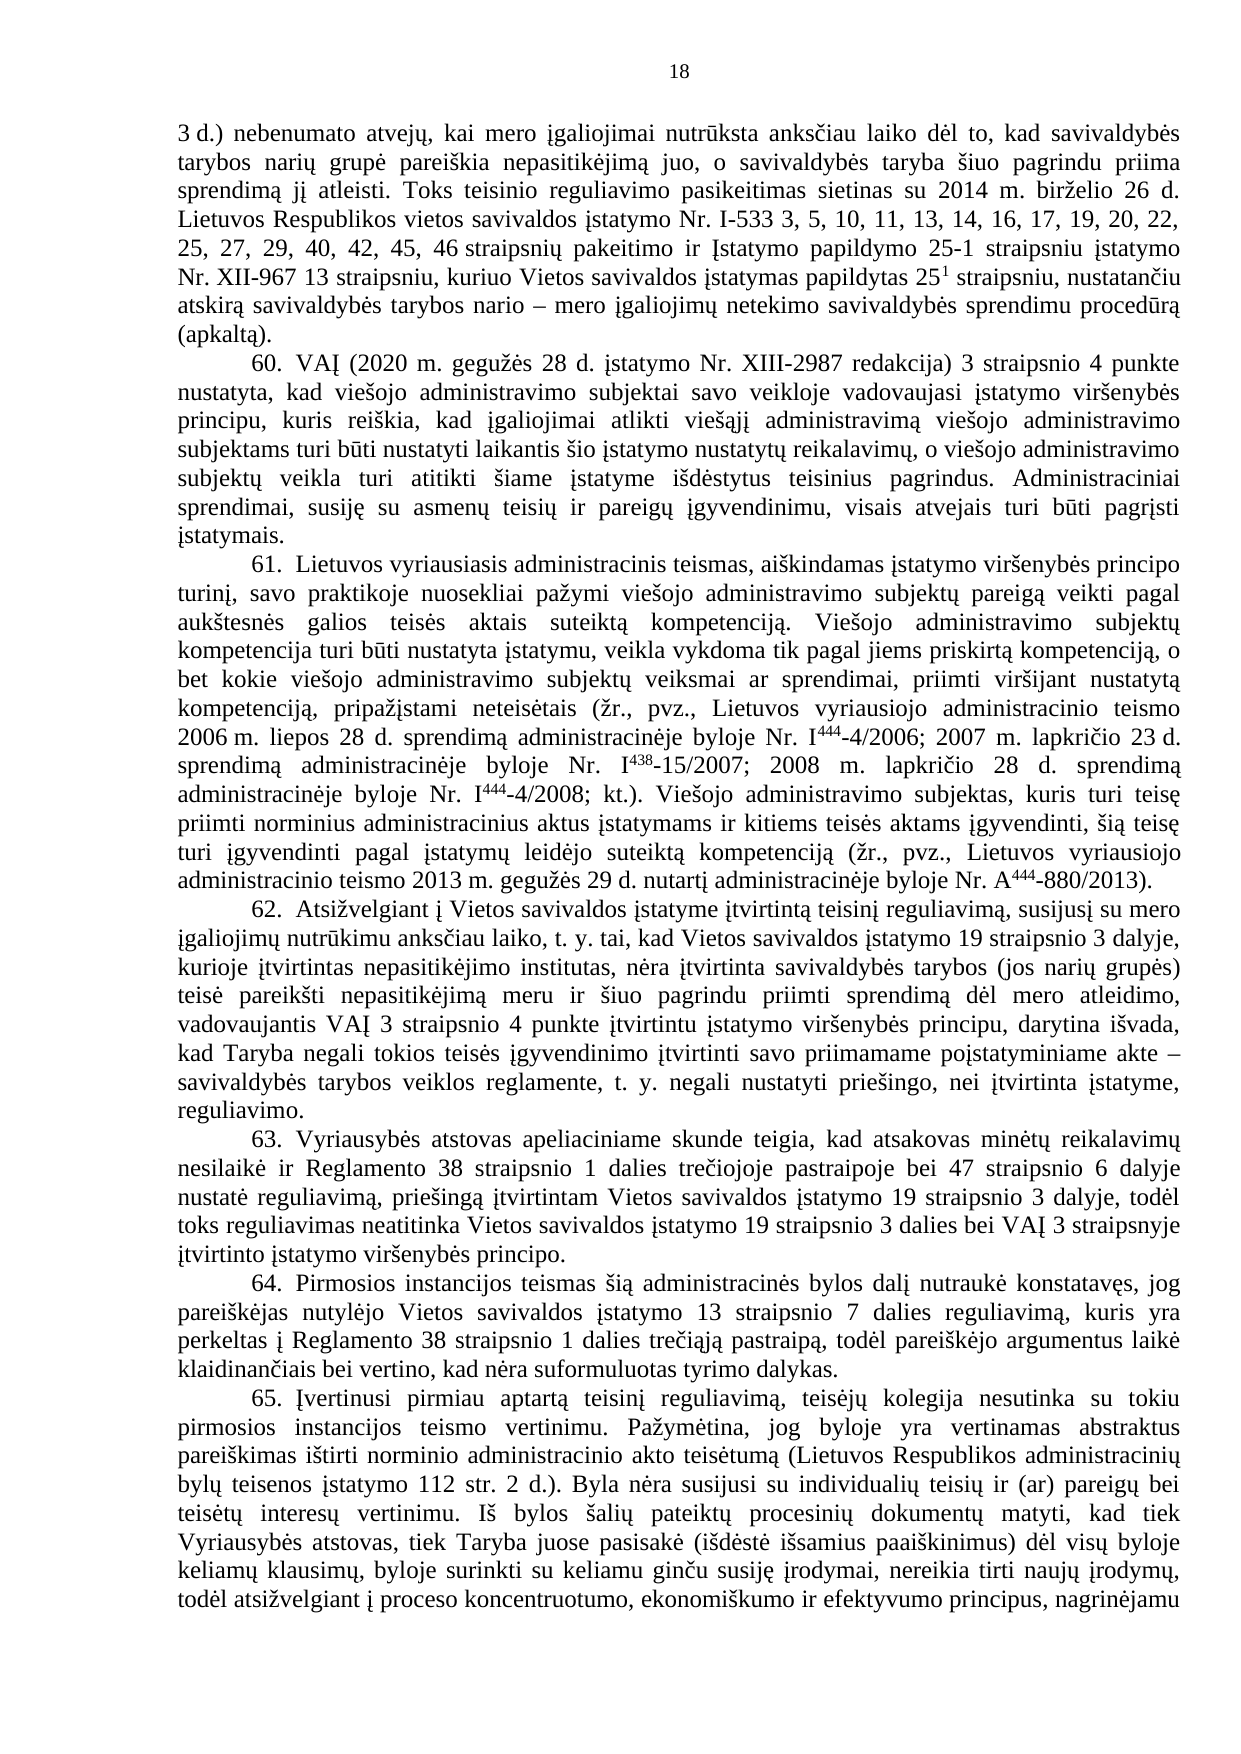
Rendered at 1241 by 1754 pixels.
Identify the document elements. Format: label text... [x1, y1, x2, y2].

text 61. Lietuvos vyriausiasis administracinis teismas, aiškindamas įstatymo viršenybės principo turinį, savo praktikoje nuosekliai pažymi viešojo administravimo subjektų pareigą veikti pagal aukštesnės galios teisės aktais suteiktą kompetenciją. Viešojo administravimo subjektų kompetencija turi būti nustatyta įstatymu, veikla vykdoma tik pagal jiems priskirtą kompetenciją, o bet kokie viešojo administravimo subjektų veiksmai ar sprendimai, priimti viršijant nustatytą kompetenciją, pripažįstami neteisėtais (žr., pvz., Lietuvos vyriausiojo administracinio teismo 2006 m. liepos 28 d. sprendimą administracinėje byloje Nr. I444-4/2006; 2007 m. lapkričio 23 d. sprendimą administracinėje byloje Nr. I438-15/2007; 2008 m. lapkričio 28 d. sprendimą administracinėje byloje Nr. I444-4/2008; kt.). Viešojo administravimo subjektas, kuris turi teisę priimti norminius administracinius aktus įstatymams ir kitiems teisės aktams įgyvendinti, šią teisę turi įgyvendinti pagal įstatymų leidėjo suteiktą kompetenciją (žr., pvz., Lietuvos vyriausiojo administracinio teismo 2013 m. gegužės 29 d. nutartį administracinėje byloje Nr. A444-880/2013). [177, 549, 1181, 894]
text 62. Atsižvelgiant į Vietos savivaldos įstatyme įtvirtintą teisinį reguliavimą, susijusį su mero įgaliojimų nutrūkimu anksčiau laiko, t. y. tai, kad Vietos savivaldos įstatymo 19 straipsnio 3 dalyje, kurioje įtvirtintas nepasitikėjimo institutas, nėra įtvirtinta savivaldybės tarybos (jos narių grupės) teisė pareikšti nepasitikėjimą meru ir šiuo pagrindu priimti sprendimą dėl mero atleidimo, vadovaujantis VAĮ 3 straipsnio 4 punkte įtvirtintu įstatymo viršenybės principu, darytina išvada, kad Taryba negali tokios teisės įgyvendinimo įtvirtinti savo priimamame poįstatyminiame akte – savivaldybės tarybos veiklos reglamente, t. y. negali nustatyti priešingo, nei įtvirtinta įstatyme, reguliavimo. [177, 894, 1181, 1124]
text 65. Įvertinusi pirmiau aptartą teisinį reguliavimą, teisėjų kolegija nesutinka su tokiu pirmosios instancijos teismo vertinimu. Pažymėtina, jog byloje yra vertinamas abstraktus pareiškimas ištirti norminio administracinio akto teisėtumą (Lietuvos Respublikos administracinių bylų teisenos įstatymo 112 str. 2 d.). Byla nėra susijusi su individualių teisių ir (ar) pareigų bei teisėtų interesų vertinimu. Iš bylos šalių pateiktų procesinių dokumentų matyti, kad tiek Vyriausybės atstovas, tiek Taryba juose pasisakė (išdėstė išsamius paaiškinimus) dėl visų byloje keliamų klausimų, byloje surinkti su keliamu ginču susiję įrodymai, nereikia tirti naujų įrodymų, todėl atsižvelgiant į proceso koncentruotumo, ekonomiškumo ir efektyvumo principus, nagrinėjamu [177, 1383, 1181, 1613]
text 63. Vyriausybės atstovas apeliaciniame skunde teigia, kad atsakovas minėtų reikalavimų nesilaikė ir Reglamento 38 straipsnio 1 dalies trečiojoje pastraipoje bei 47 straipsnio 6 dalyje nustatė reguliavimą, priešingą įtvirtintam Vietos savivaldos įstatymo 19 straipsnio 3 dalyje, todėl toks reguliavimas neatitinka Vietos savivaldos įstatymo 19 straipsnio 3 dalies bei VAĮ 3 straipsnyje įtvirtinto įstatymo viršenybės principo. [177, 1124, 1181, 1268]
text 64. Pirmosios instancijos teismas šią administracinės bylos dalį nutraukė konstatavęs, jog pareiškėjas nutylėjo Vietos savivaldos įstatymo 13 straipsnio 7 dalies reguliavimą, kuris yra perkeltas į Reglamento 38 straipsnio 1 dalies trečiąją pastraipą, todėl pareiškėjo argumentus laikė klaidinančiais bei vertino, kad nėra suformuluotas tyrimo dalykas. [177, 1268, 1181, 1383]
text 60. VAĮ (2020 m. gegužės 28 d. įstatymo Nr. XIII-2987 redakcija) 3 straipsnio 4 punkte nustatyta, kad viešojo administravimo subjektai savo veikloje vadovaujasi įstatymo viršenybės principu, kuris reiškia, kad įgaliojimai atlikti viešąjį administravimą viešojo administravimo subjektams turi būti nustatyti laikantis šio įstatymo nustatytų reikalavimų, o viešojo administravimo subjektų veikla turi atitikti šiame įstatyme išdėstytus teisinius pagrindus. Administraciniai sprendimai, susiję su asmenų teisių ir pareigų įgyvendinimu, visais atvejais turi būti pagrįsti įstatymais. [177, 348, 1181, 549]
text 3 d.) nebenumato atvejų, kai mero įgaliojimai nutrūksta anksčiau laiko dėl to, kad savivaldybės tarybos narių grupė pareiškia nepasitikėjimą juo, o savivaldybės taryba šiuo pagrindu priima sprendimą jį atleisti. Toks teisinio reguliavimo pasikeitimas sietinas su 2014 m. birželio 26 d. Lietuvos Respublikos vietos savivaldos įstatymo Nr. I-533 3, 5, 10, 11, 13, 14, 16, 17, 19, 20, 22, 25, 27, 29, 40, 42, 45, 46 straipsnių pakeitimo ir Įstatymo papildymo 25-1 straipsniu įstatymo Nr. XII-967 13 straipsniu, kuriuo Vietos savivaldos įstatymas papildytas 251 straipsniu, nustatančiu atskirą savivaldybės tarybos nario – mero įgaliojimų netekimo savivaldybės sprendimu procedūrą (apkaltą). [177, 118, 1181, 348]
